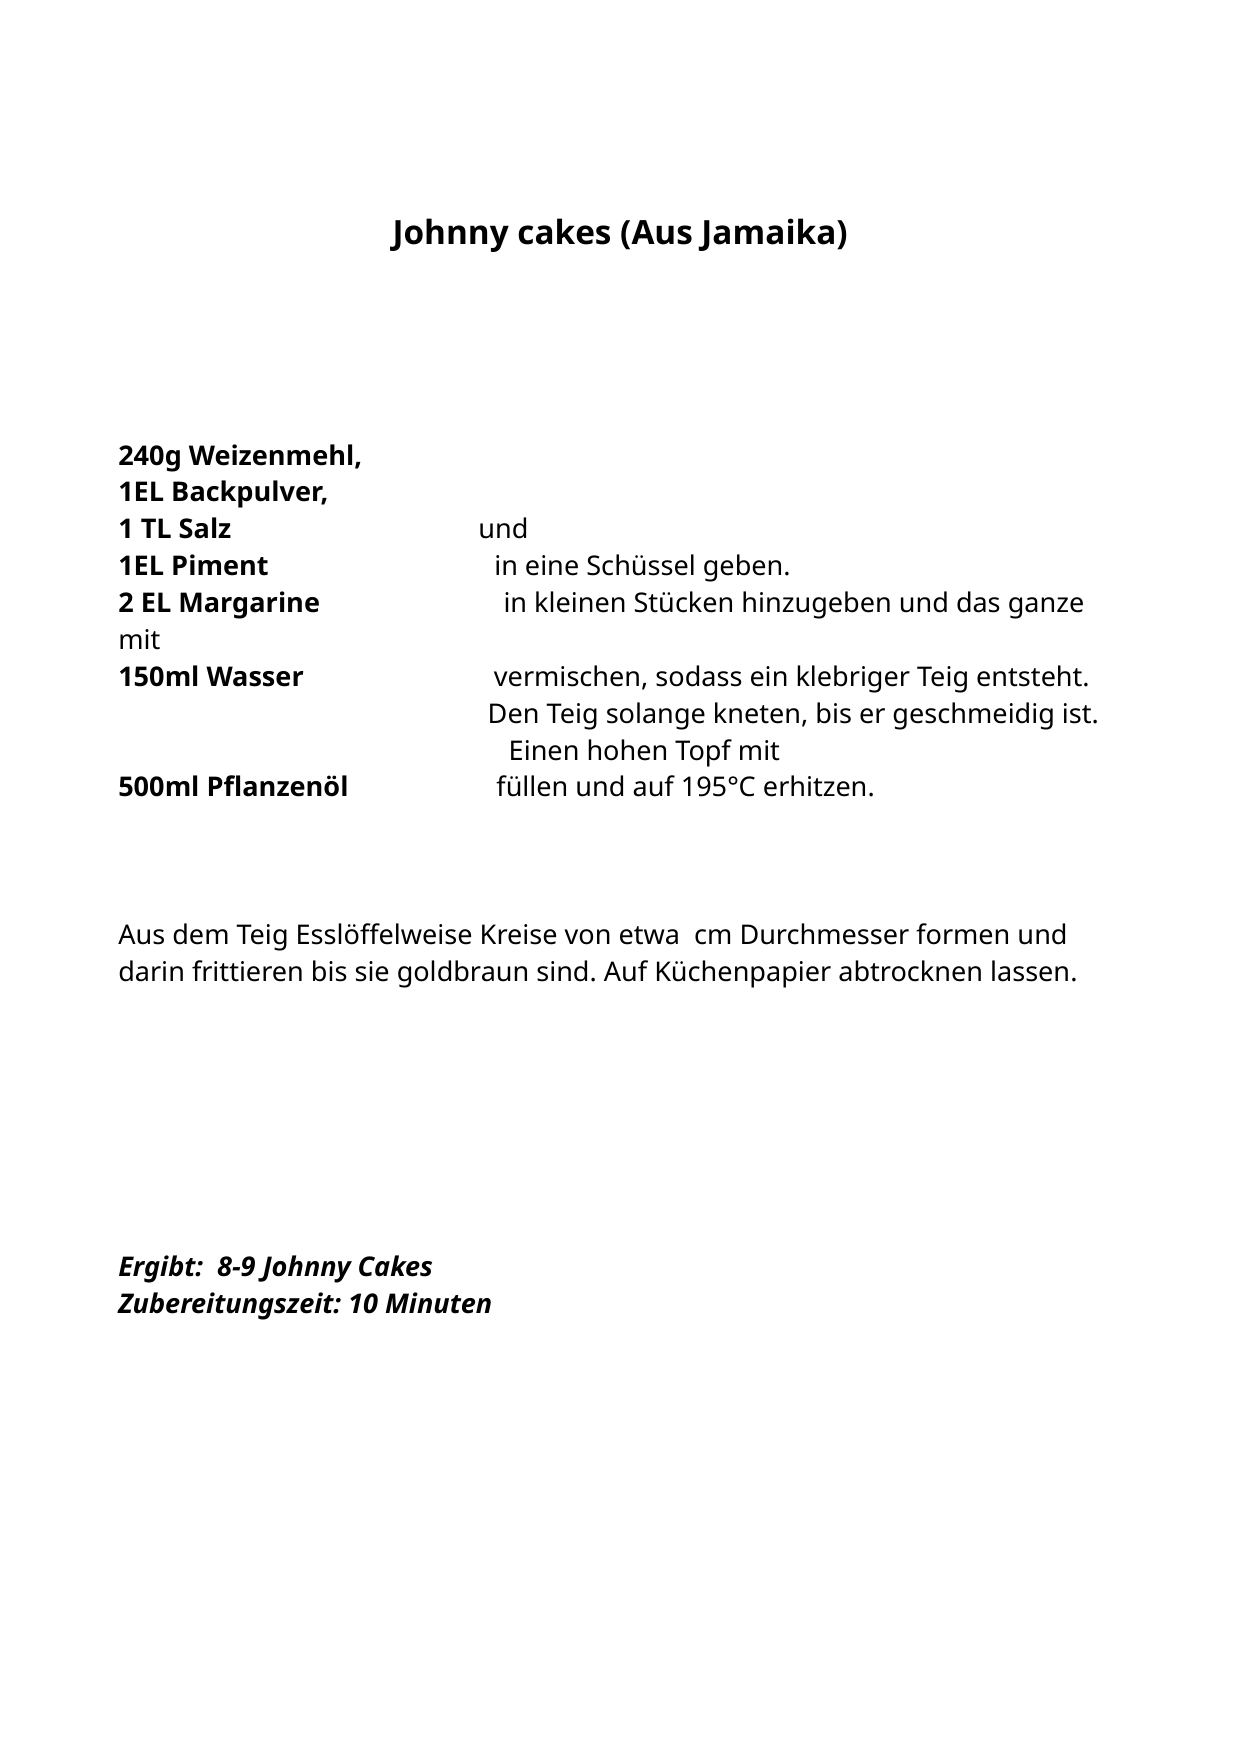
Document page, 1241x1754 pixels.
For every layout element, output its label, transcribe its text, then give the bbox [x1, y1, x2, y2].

text Johnny cakes (Aus Jamaika) [118, 209, 1122, 254]
text 1EL Piment in eine Schüssel geben. [118, 547, 1122, 583]
text 1EL Backpulver, [118, 473, 1122, 510]
text 1 TL Salz und [118, 510, 1122, 547]
text 150ml Wasser vermischen, sodass ein klebriger Teig entsteht. Den Teig solange kneten, bis er geschmeidig ist. Einen hohen Topf mit [118, 657, 1122, 768]
text Ergibt: 8-9 Johnny Cakes [118, 1247, 1122, 1284]
text 2 EL Margarine in kleinen Stücken hinzugeben und das ganze mit [118, 583, 1122, 657]
text 240g Weizenmehl, [118, 436, 1122, 473]
text Zubereitungszeit: 10 Minuten [118, 1284, 1122, 1350]
text Aus dem Teig Esslöffelweise Kreise von etwa cm Durchmesser formen und darin frittieren bis sie goldbraun sind. Auf Küchenpapier abtrocknen lassen. [118, 915, 1122, 989]
text 500ml Pflanzenöl füllen und auf 195°C erhitzen. [118, 768, 1122, 805]
